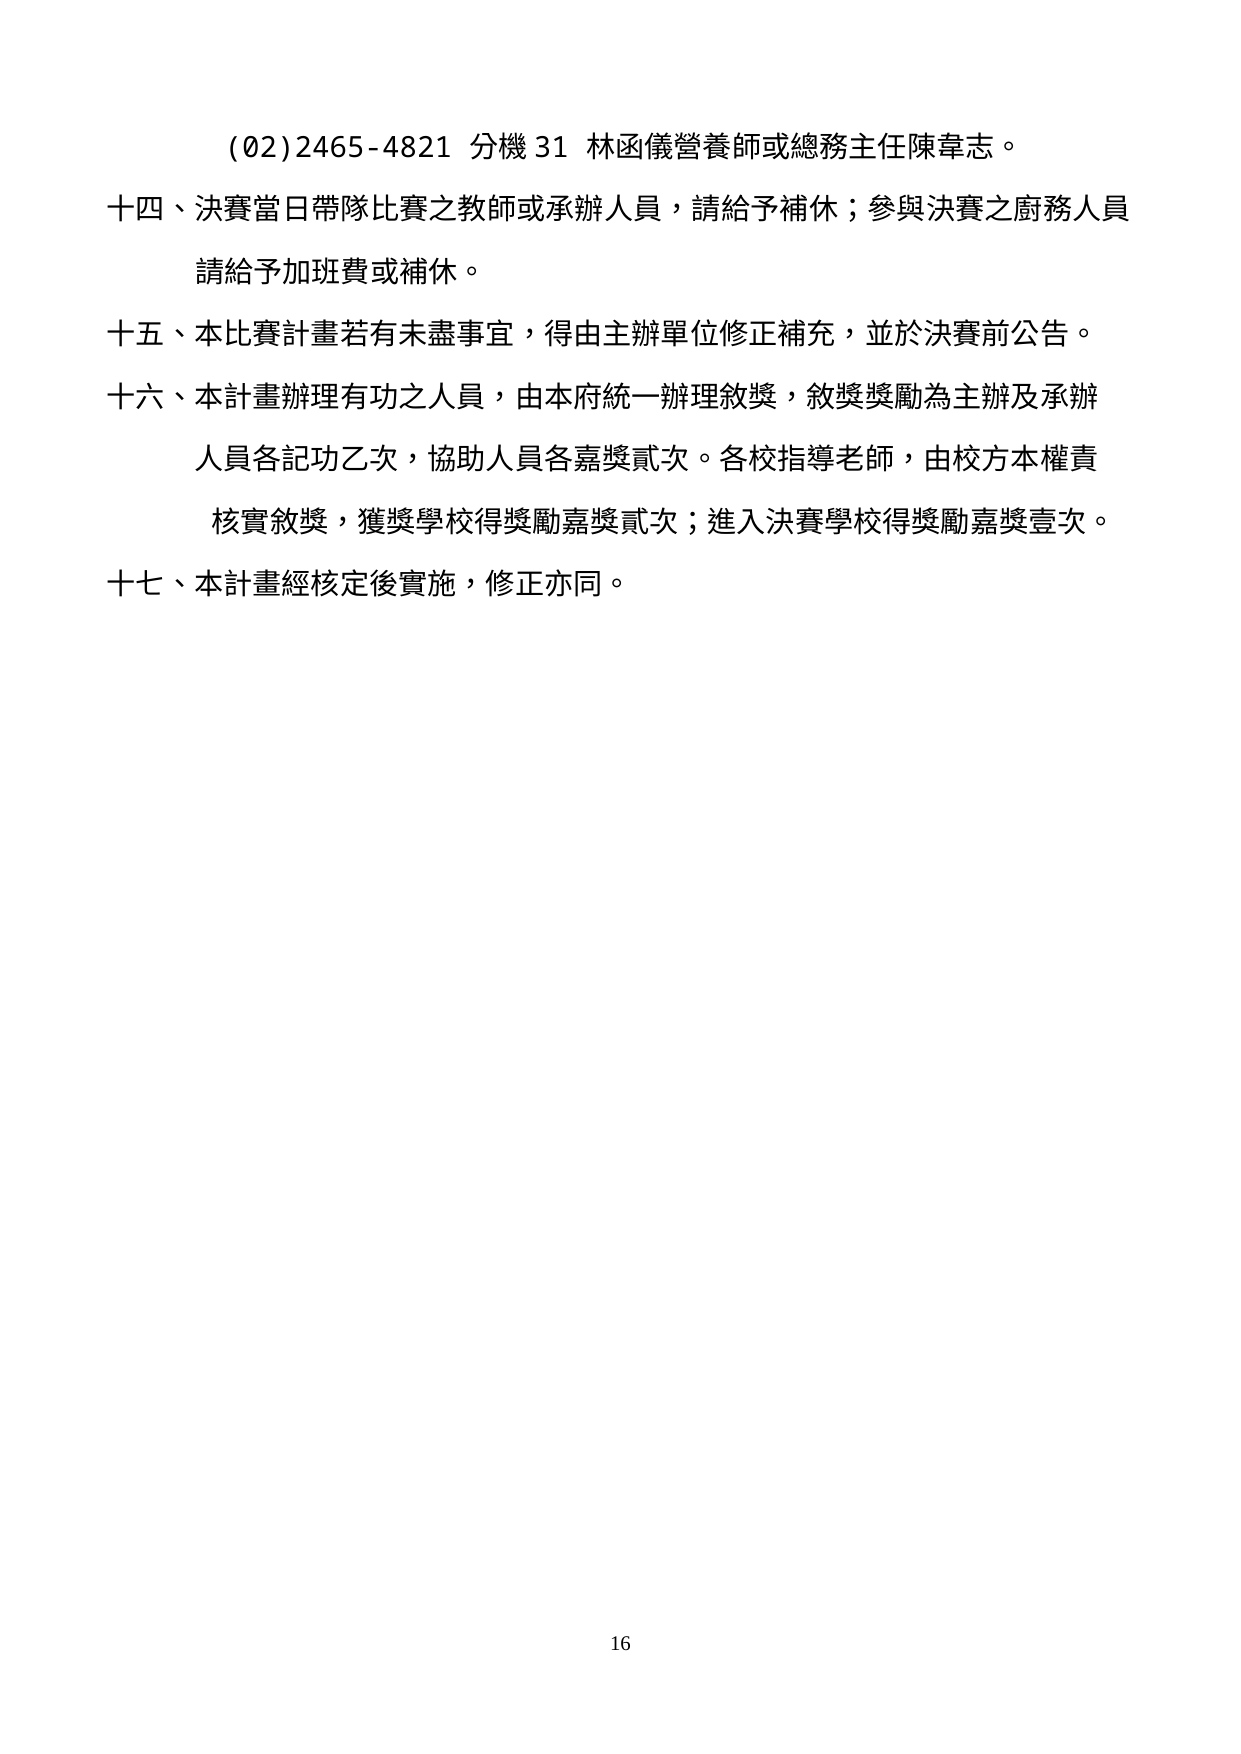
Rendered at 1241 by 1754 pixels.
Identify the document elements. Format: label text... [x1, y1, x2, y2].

text (02)2465-4821 分機31 林函儀營養師或總務主任陳韋志。 [121, 103, 1134, 165]
text 十七、本計畫經核定後實施，修正亦同。 [106, 540, 1134, 603]
text 十五、本比賽計畫若有未盡事宜，得由主辦單位修正補充，並於決賽前公告。 [106, 290, 1134, 353]
text 十六、本計畫辦理有功之人員，由本府統一辦理敘獎，敘獎獎勵為主辦及承辦 [106, 353, 1134, 415]
text 十四、決賽當日帶隊比賽之教師或承辦人員，請給予補休；參與決賽之廚務人員請給予加班費或補休。 [106, 165, 1134, 290]
text 人員各記功乙次，協助人員各嘉獎貳次。各校指導老師，由校方本權責 [106, 415, 1134, 478]
text 核實敘獎，獲獎學校得獎勵嘉獎貳次；進入決賽學校得獎勵嘉獎壹次。 [106, 478, 1134, 540]
